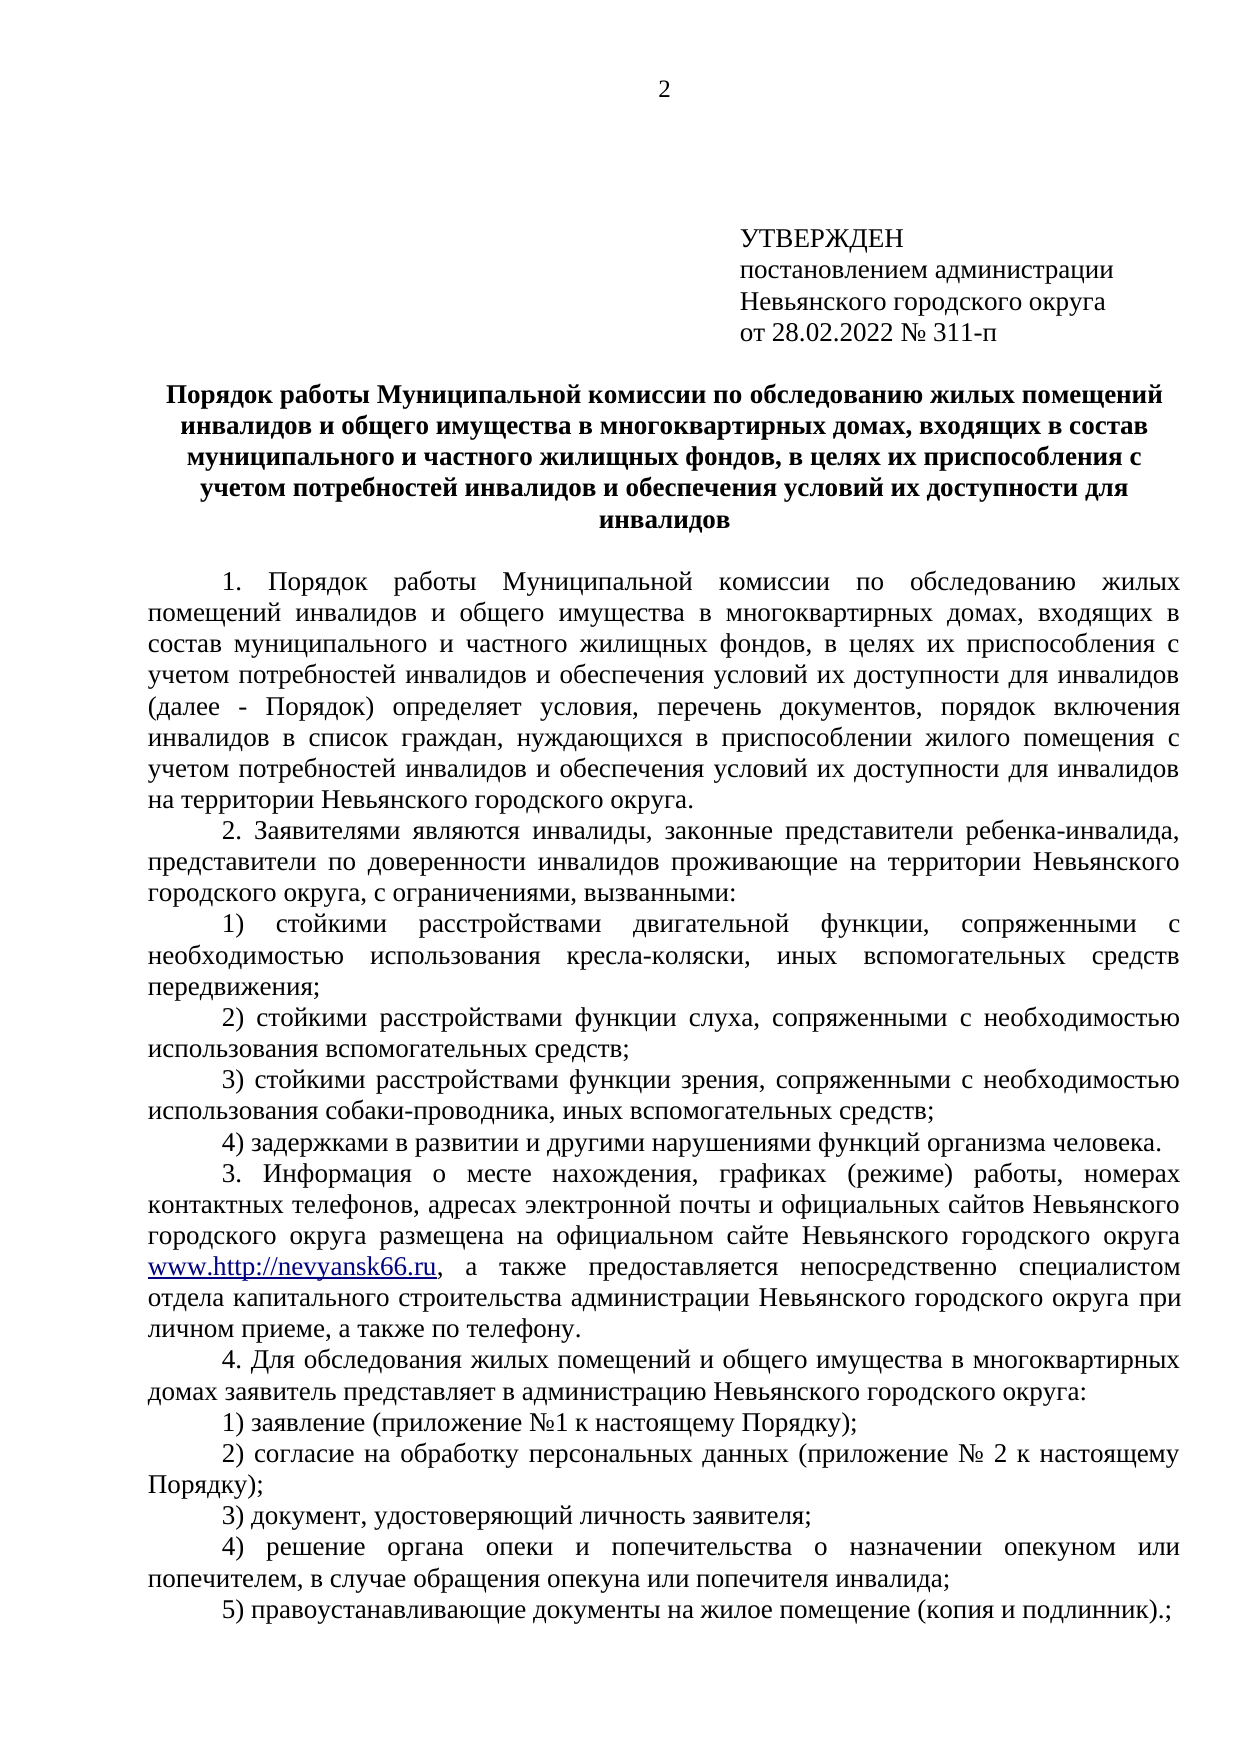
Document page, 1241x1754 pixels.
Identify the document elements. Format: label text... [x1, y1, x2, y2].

text 5) правоустанавливающие документы на жилое помещение (копия и подлинник).; [148, 1593, 1181, 1624]
text 1) заявление (приложение №1 к настоящему Порядку); [148, 1406, 1181, 1437]
text 4) задержками в развитии и другими нарушениями функций организма человека. [148, 1126, 1181, 1157]
text 4) решение органа опеки и попечительства о назначении опекуном или попечителем, в случае обращения опекуна или попечителя инвалида; [148, 1531, 1181, 1593]
text 2) стойкими расстройствами функции слуха, сопряженными с необходимостью использования вспомогательных средств; [148, 1001, 1181, 1063]
subtitle УТВЕРЖДЕН [664, 222, 1181, 253]
text 4. Для обследования жилых помещений и общего имущества в многоквартирных домах заявитель представляет в администрацию Невьянского городского округа: [148, 1344, 1181, 1406]
text 3) стойкими расстройствами функции зрения, сопряженными с необходимостью использования собаки-проводника, иных вспомогательных средств; [148, 1063, 1181, 1126]
text 2) согласие на обработку персональных данных (приложение № 2 к настоящему Порядку); [148, 1437, 1181, 1499]
text 1. Порядок работы Муниципальной комиссии по обследованию жилых помещений инвалидов и общего имущества в многоквартирных домах, входящих в состав муниципального и частного жилищных фондов, в целях их приспособления с учетом потребностей инвалидов и обеспечения условий их доступности для инвалидов (далее - Порядок) определяет условия, перечень документов, порядок включения инвалидов в список граждан, нуждающихся в приспособлении жилого помещения с учетом потребностей инвалидов и обеспечения условий их доступности для инвалидов на территории Невьянского городского округа. [148, 565, 1181, 814]
text Невьянского городского округа [664, 285, 1181, 316]
text 1) стойкими расстройствами двигательной функции, сопряженными с необходимостью использования кресла-коляски, иных вспомогательных средств передвижения; [148, 908, 1181, 1001]
text Порядок работы Муниципальной комиссии по обследованию жилых помещений инвалидов и общего имущества в многоквартирных домах, входящих в состав муниципального и частного жилищных фондов, в целях их приспособления с учетом потребностей инвалидов и обеспечения условий их доступности для инвалидов [148, 378, 1181, 534]
text постановлением администрации [664, 253, 1181, 285]
text 2. Заявителями являются инвалиды, законные представители ребенка-инвалида, представители по доверенности инвалидов проживающие на территории Невьянского городского округа, с ограничениями, вызванными: [148, 814, 1181, 908]
text 3) документ, удостоверяющий личность заявителя; [148, 1499, 1181, 1531]
text от 28.02.2022 № 311-п [664, 316, 1181, 347]
text 3. Информация о месте нахождения, графиках (режиме) работы, номерах контактных телефонов, адресах электронной почты и официальных сайтов Невьянского городского округа размещена на официальном сайте Невьянского городского округа www.http://nevyansk66.ru, а также предоставляется непосредственно специалистом отдела капитального строительства администрации Невьянского городского округа при личном приеме, а также по телефону. [148, 1157, 1181, 1344]
